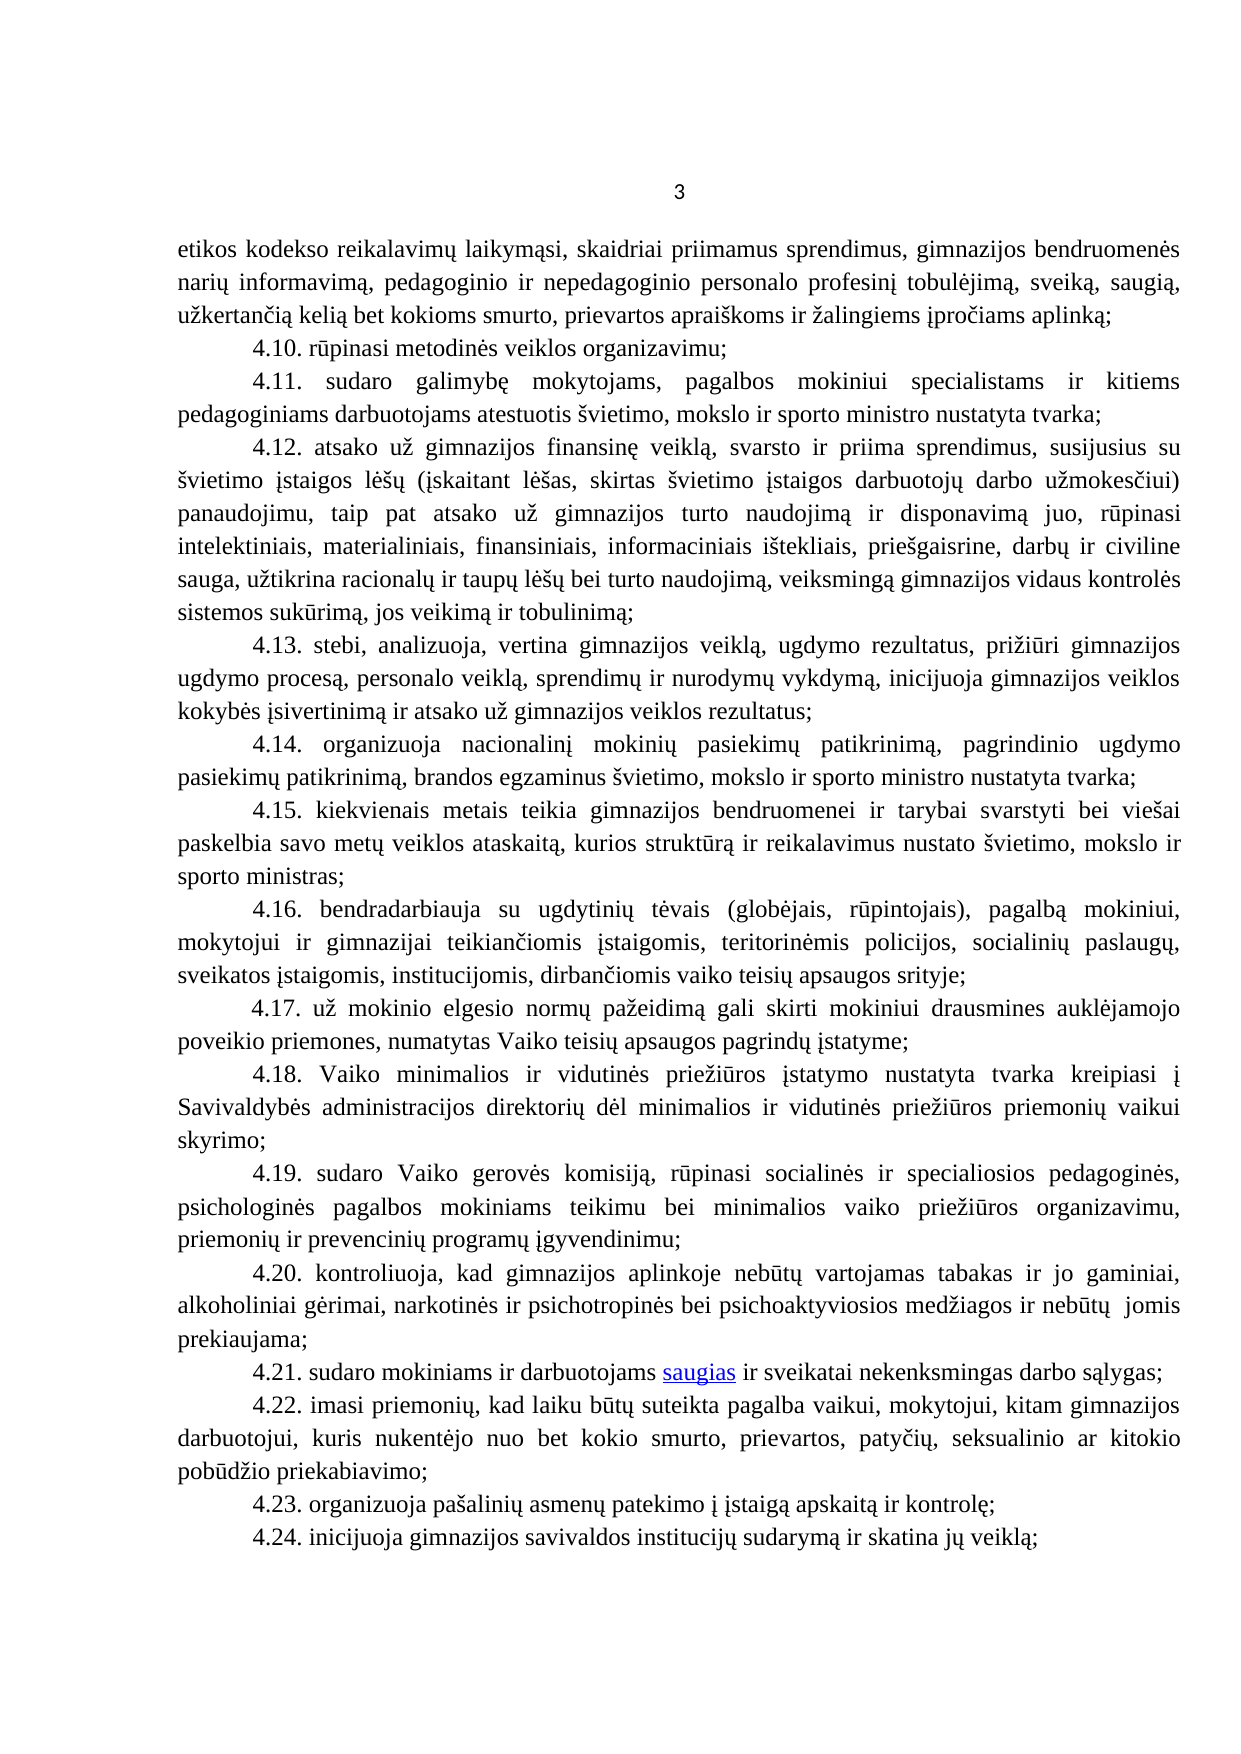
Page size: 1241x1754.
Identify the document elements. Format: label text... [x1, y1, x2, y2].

text 4.23. organizuoja pašalinių asmenų patekimo į įstaigą apskaitą ir kontrolę; [177, 1489, 1181, 1517]
text 4.22. imasi priemonių, kad laiku būtų suteikta pagalba vaikui, mokytojui, kitam gimnazijos darbuotojui, kuris nukentėjo nuo bet kokio smurto, prievartos, patyčių, seksualinio ar kitokio pobūdžio priekabiavimo; [177, 1390, 1181, 1484]
text etikos kodekso reikalavimų laikymąsi, skaidriai priimamus sprendimus, gimnazijos bendruomenės narių informavimą, pedagoginio ir nepedagoginio personalo profesinį tobulėjimą, sveiką, saugią, užkertančią kelią bet kokioms smurto, prievartos apraiškoms ir žalingiems įpročiams aplinką; [177, 234, 1181, 329]
text 4.19. sudaro Vaiko gerovės komisiją, rūpinasi socialinės ir specialiosios pedagoginės, psichologinės pagalbos mokiniams teikimu bei minimalios vaiko priežiūros organizavimu, priemonių ir prevencinių programų įgyvendinimu; [177, 1158, 1181, 1253]
text 4.17. už mokinio elgesio normų pažeidimą gali skirti mokiniui drausmines auklėjamojo poveikio priemones, numatytas Vaiko teisių apsaugos pagrindų įstatyme; [177, 993, 1181, 1055]
text 4.15. kiekvienais metais teikia gimnazijos bendruomenei ir tarybai svarstyti bei viešai paskelbia savo metų veiklos ataskaitą, kurios struktūrą ir reikalavimus nustato švietimo, mokslo ir sporto ministras; [177, 795, 1181, 890]
text 4.11. sudaro galimybę mokytojams, pagalbos mokiniui specialistams ir kitiems pedagoginiams darbuotojams atestuotis švietimo, mokslo ir sporto ministro nustatyta tvarka; [177, 366, 1181, 428]
text 4.24. inicijuoja gimnazijos savivaldos institucijų sudarymą ir skatina jų veiklą; [177, 1522, 1181, 1551]
text 4.18. Vaiko minimalios ir vidutinės priežiūros įstatymo nustatyta tvarka kreipiasi į Savivaldybės administracijos direktorių dėl minimalios ir vidutinės priežiūros priemonių vaikui skyrimo; [177, 1059, 1181, 1154]
text 4.12. atsako už gimnazijos finansinę veiklą, svarsto ir priima sprendimus, susijusius su švietimo įstaigos lėšų (įskaitant lėšas, skirtas švietimo įstaigos darbuotojų darbo užmokesčiui) panaudojimu, taip pat atsako už gimnazijos turto naudojimą ir disponavimą juo, rūpinasi intelektiniais, materialiniais, finansiniais, informaciniais ištekliais, priešgaisrine, darbų ir civiline sauga, užtikrina racionalų ir taupų lėšų bei turto naudojimą, veiksmingą gimnazijos vidaus kontrolės sistemos sukūrimą, jos veikimą ir tobulinimą; [177, 432, 1181, 626]
text 4.13. stebi, analizuoja, vertina gimnazijos veiklą, ugdymo rezultatus, prižiūri gimnazijos ugdymo procesą, personalo veiklą, sprendimų ir nurodymų vykdymą, inicijuoja gimnazijos veiklos kokybės įsivertinimą ir atsako už gimnazijos veiklos rezultatus; [177, 630, 1181, 725]
text 4.16. bendradarbiauja su ugdytinių tėvais (globėjais, rūpintojais), pagalbą mokiniui, mokytojui ir gimnazijai teikiančiomis įstaigomis, teritorinėmis policijos, socialinių paslaugų, sveikatos įstaigomis, institucijomis, dirbančiomis vaiko teisių apsaugos srityje; [177, 894, 1181, 989]
text 4.21. sudaro mokiniams ir darbuotojams saugias ir sveikatai nekenksmingas darbo sąlygas; [177, 1357, 1181, 1385]
text 4.14. organizuoja nacionalinį mokinių pasiekimų patikrinimą, pagrindinio ugdymo pasiekimų patikrinimą, brandos egzaminus švietimo, mokslo ir sporto ministro nustatyta tvarka; [177, 729, 1181, 791]
text 4.20. kontroliuoja, kad gimnazijos aplinkoje nebūtų vartojamas tabakas ir jo gaminiai, alkoholiniai gėrimai, narkotinės ir psichotropinės bei psichoaktyviosios medžiagos ir nebūtų jomis prekiaujama; [177, 1258, 1181, 1352]
text 4.10. rūpinasi metodinės veiklos organizavimu; [177, 333, 1181, 362]
